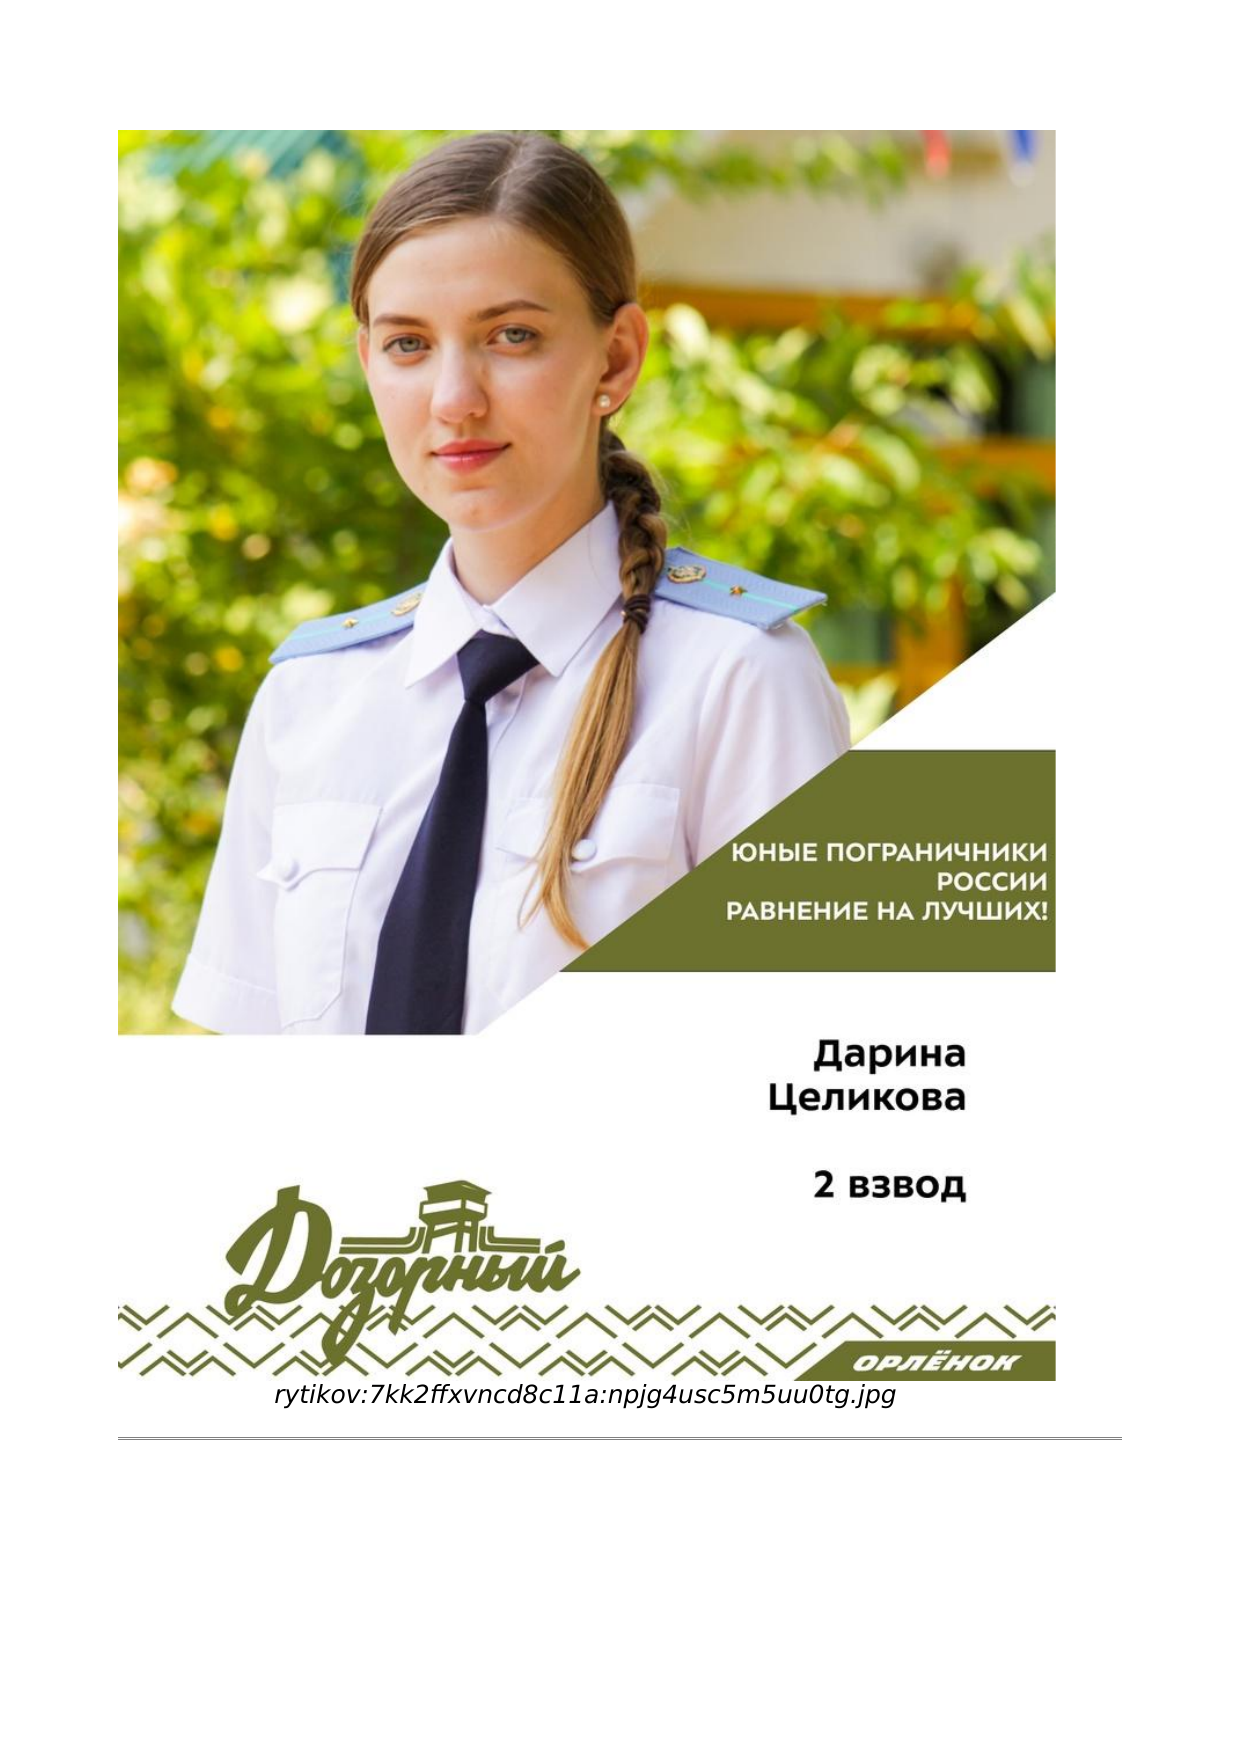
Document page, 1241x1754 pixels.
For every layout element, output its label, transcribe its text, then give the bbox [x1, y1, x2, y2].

picture [118, 130, 1056, 1381]
text rytikov:7kk2ffxvncd8c11a:npjg4usc5m5uu0tg.jpg [118, 1381, 1056, 1410]
